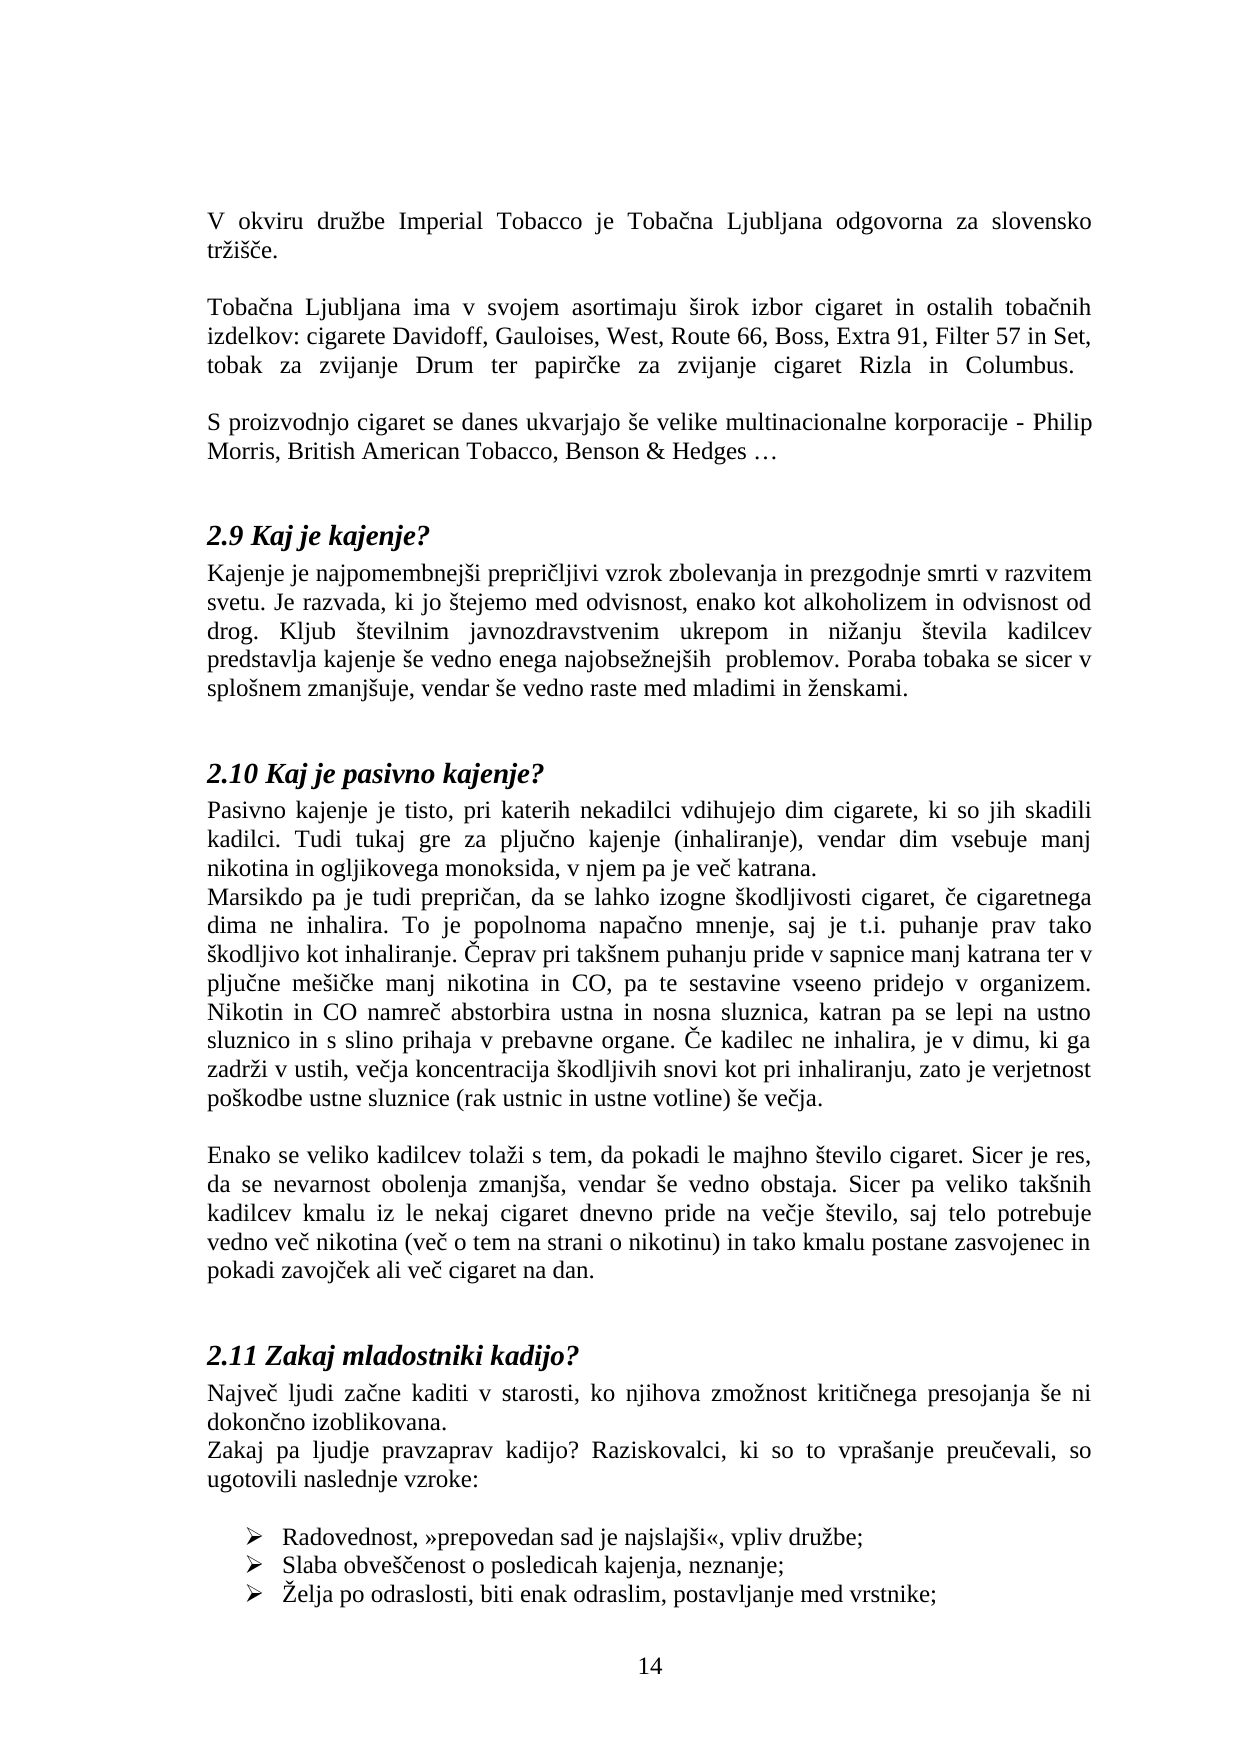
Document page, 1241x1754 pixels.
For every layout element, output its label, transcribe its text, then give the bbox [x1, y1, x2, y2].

text V okviru družbe Imperial Tobacco je Tobačna Ljubljana odgovorna za slovensko tržišče. [207, 177, 1092, 292]
text Pasivno kajenje je tisto, pri katerih nekadilci vdihujejo dim cigarete, ki so jih skadili kadilci. Tudi tukaj gre za pljučno kajenje (inhaliranje), vendar dim vsebuje manj nikotina in ogljikovega monoksida, v njem pa je več katrana. [207, 796, 1092, 882]
text Zakaj pa ljudje pravzaprav kadijo? Raziskovalci, ki so to vprašanje preučevali, so ugotovili naslednje vzroke: [207, 1435, 1092, 1493]
text Tobačna Ljubljana ima v svojem asortimaju širok izbor cigaret in ostalih tobačnih izdelkov: cigarete Davidoff, Gauloises, West, Route 66, Boss, Extra 91, Filter 57 in Set, tobak za zvijanje Drum ter papirčke za zvijanje cigaret Rizla in Columbus. [207, 292, 1092, 407]
text Največ ljudi začne kaditi v starosti, ko njihova zmožnost kritičnega presojanja še ni dokončno izoblikovana. [207, 1378, 1092, 1435]
list Radovednost, »prepovedan sad je najslajši«, vpliv družbe; [244, 1522, 1092, 1550]
text Kajenje je najpomembnejši prepričljivi vzrok zbolevanja in prezgodnje smrti v razvitem svetu. Je razvada, ki jo štejemo med odvisnost, enako kot alkoholizem in odvisnost od drog. Kljub številnim javnozdravstvenim ukrepom in nižanju števila kadilcev predstavlja kajenje še vedno enega najobsežnejših problemov. Poraba tobaka se sicer v splošnem zmanjšuje, vendar še vedno raste med mladimi in ženskami. [207, 558, 1092, 702]
text Enako se veliko kadilcev tolaži s tem, da pokadi le majhno število cigaret. Sicer je res, da se nevarnost obolenja zmanjša, vendar še vedno obstaja. Sicer pa veliko takšnih kadilcev kmalu iz le nekaj cigaret dnevno pride na večje število, saj telo potrebuje vedno več nikotina (več o tem na strani o nikotinu) in tako kmalu postane zasvojenec in pokadi zavojček ali več cigaret na dan. [207, 1141, 1092, 1284]
text S proizvodnjo cigaret se danes ukvarjajo še velike multinacionalne korporacije - Philip Morris, British American Tobacco, Benson & Hedges … [207, 407, 1092, 465]
subtitle 2.11 Zakaj mladostniki kadijo? [207, 1338, 1092, 1372]
subtitle 2.9 Kaj je kajenje? [207, 518, 1092, 552]
list Slaba obveščenost o posledicah kajenja, neznanje; [244, 1550, 1092, 1579]
list Želja po odraslosti, biti enak odraslim, postavljanje med vrstnike; [244, 1579, 1092, 1608]
text Marsikdo pa je tudi prepričan, da se lahko izogne škodljivosti cigaret, če cigaretnega dima ne inhalira. To je popolnoma napačno mnenje, saj je t.i. puhanje prav tako škodljivo kot inhaliranje. Čeprav pri takšnem puhanju pride v sapnice manj katrana ter v pljučne mešičke manj nikotina in CO, pa te sestavine vseeno pridejo v organizem. Nikotin in CO namreč abstorbira ustna in nosna sluznica, katran pa se lepi na ustno sluznico in s slino prihaja v prebavne organe. Če kadilec ne inhalira, je v dimu, ki ga zadrži v ustih, večja koncentracija škodljivih snovi kot pri inhaliranju, zato je verjetnost poškodbe ustne sluznice (rak ustnic in ustne votline) še večja. [207, 882, 1092, 1112]
subtitle 2.10 Kaj je pasivno kajenje? [207, 756, 1092, 789]
